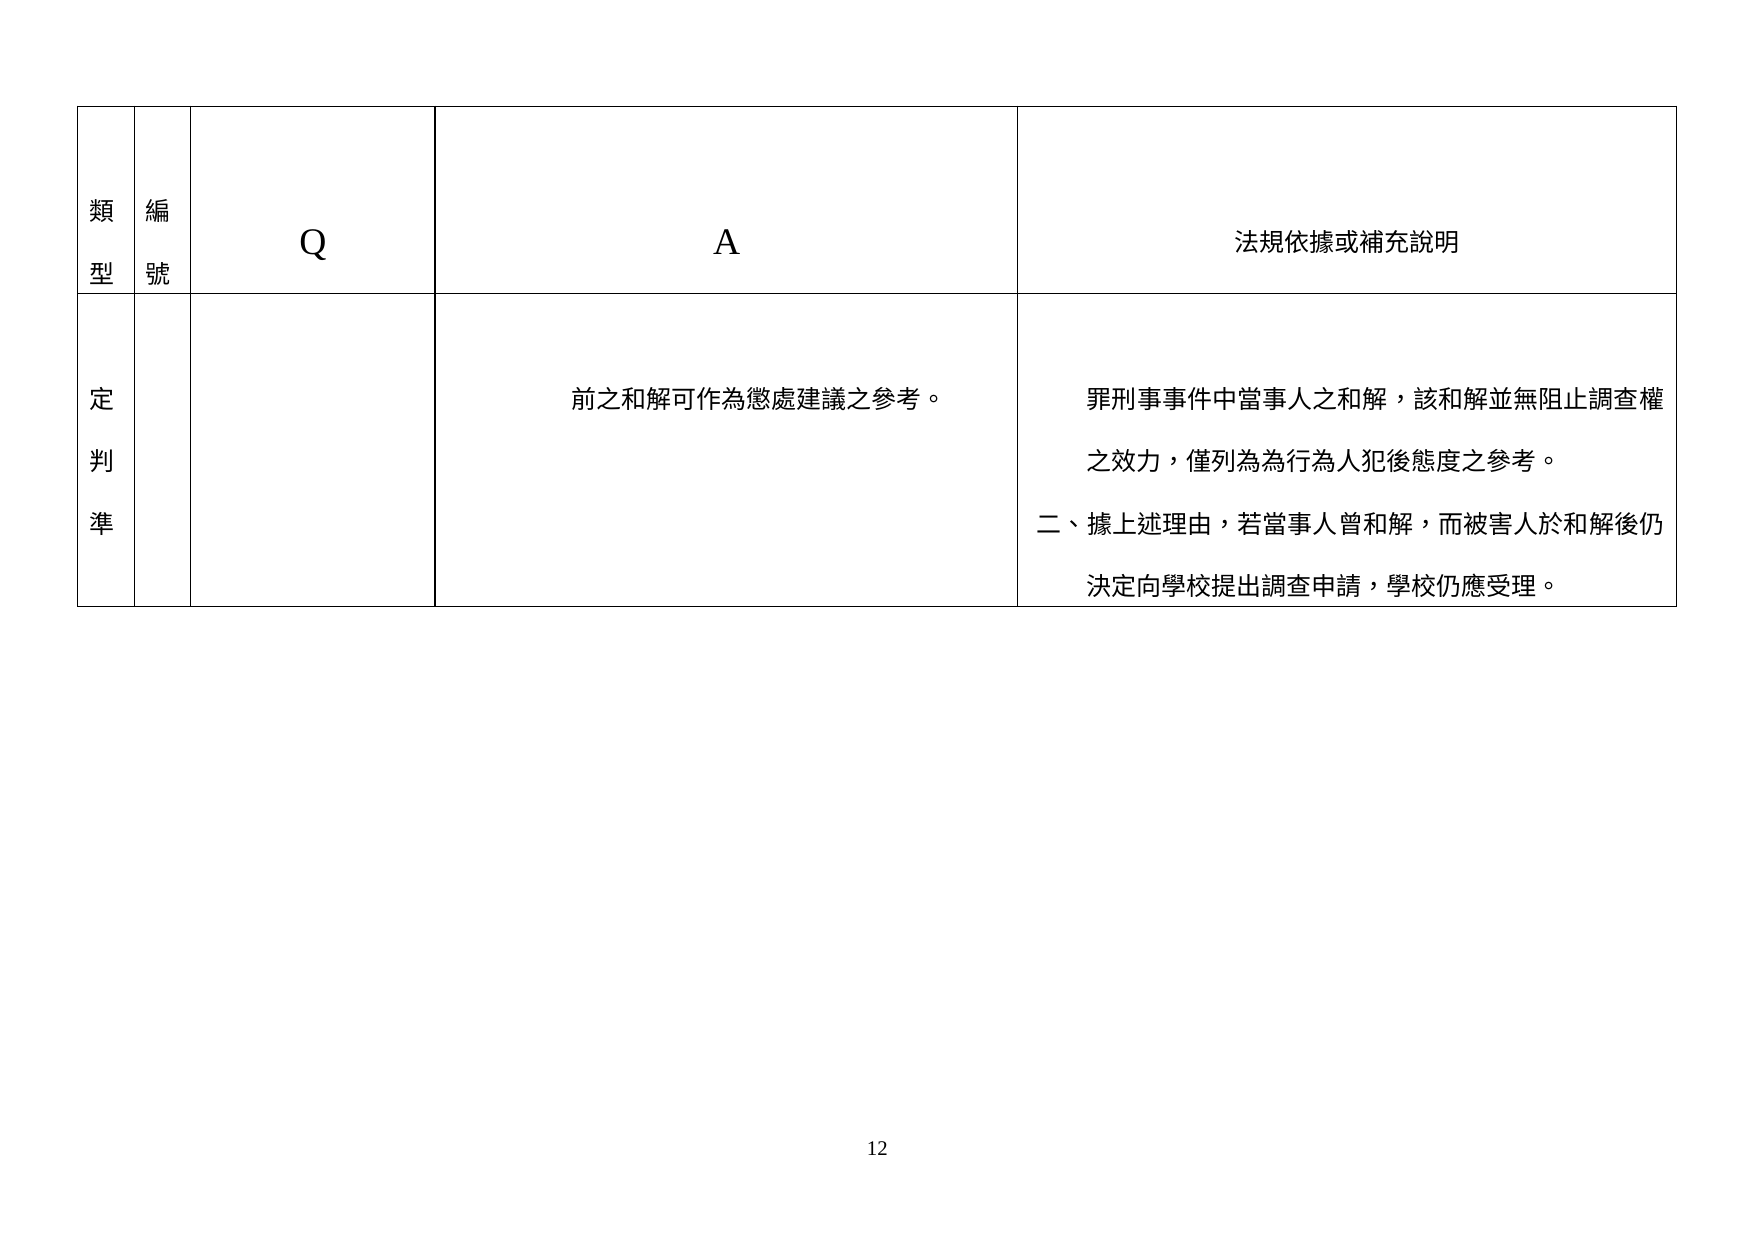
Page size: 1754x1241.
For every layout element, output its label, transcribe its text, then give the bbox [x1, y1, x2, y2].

table_cell [135, 294, 190, 606]
table_header A [436, 107, 1017, 293]
table_cell 前之和解可作為懲處建議之參考。 [436, 294, 1017, 606]
table_header 編號 [135, 107, 190, 293]
table_cell 罪刑事事件中當事人之和解，該和解並無阻止調查權之效力，僅列為為行為人犯後態度之參考。 二、據上述理由，若當事人曾和解，而被害人於和解後仍決定向學校提出調查申請，學校仍應受理。 [1018, 294, 1676, 606]
table_cell [191, 294, 434, 606]
table_cell 定判準 [78, 294, 134, 606]
table_header 法規依據或補充說明 [1018, 107, 1676, 293]
table_header Q [191, 107, 434, 293]
table_header 類型 [78, 107, 134, 293]
